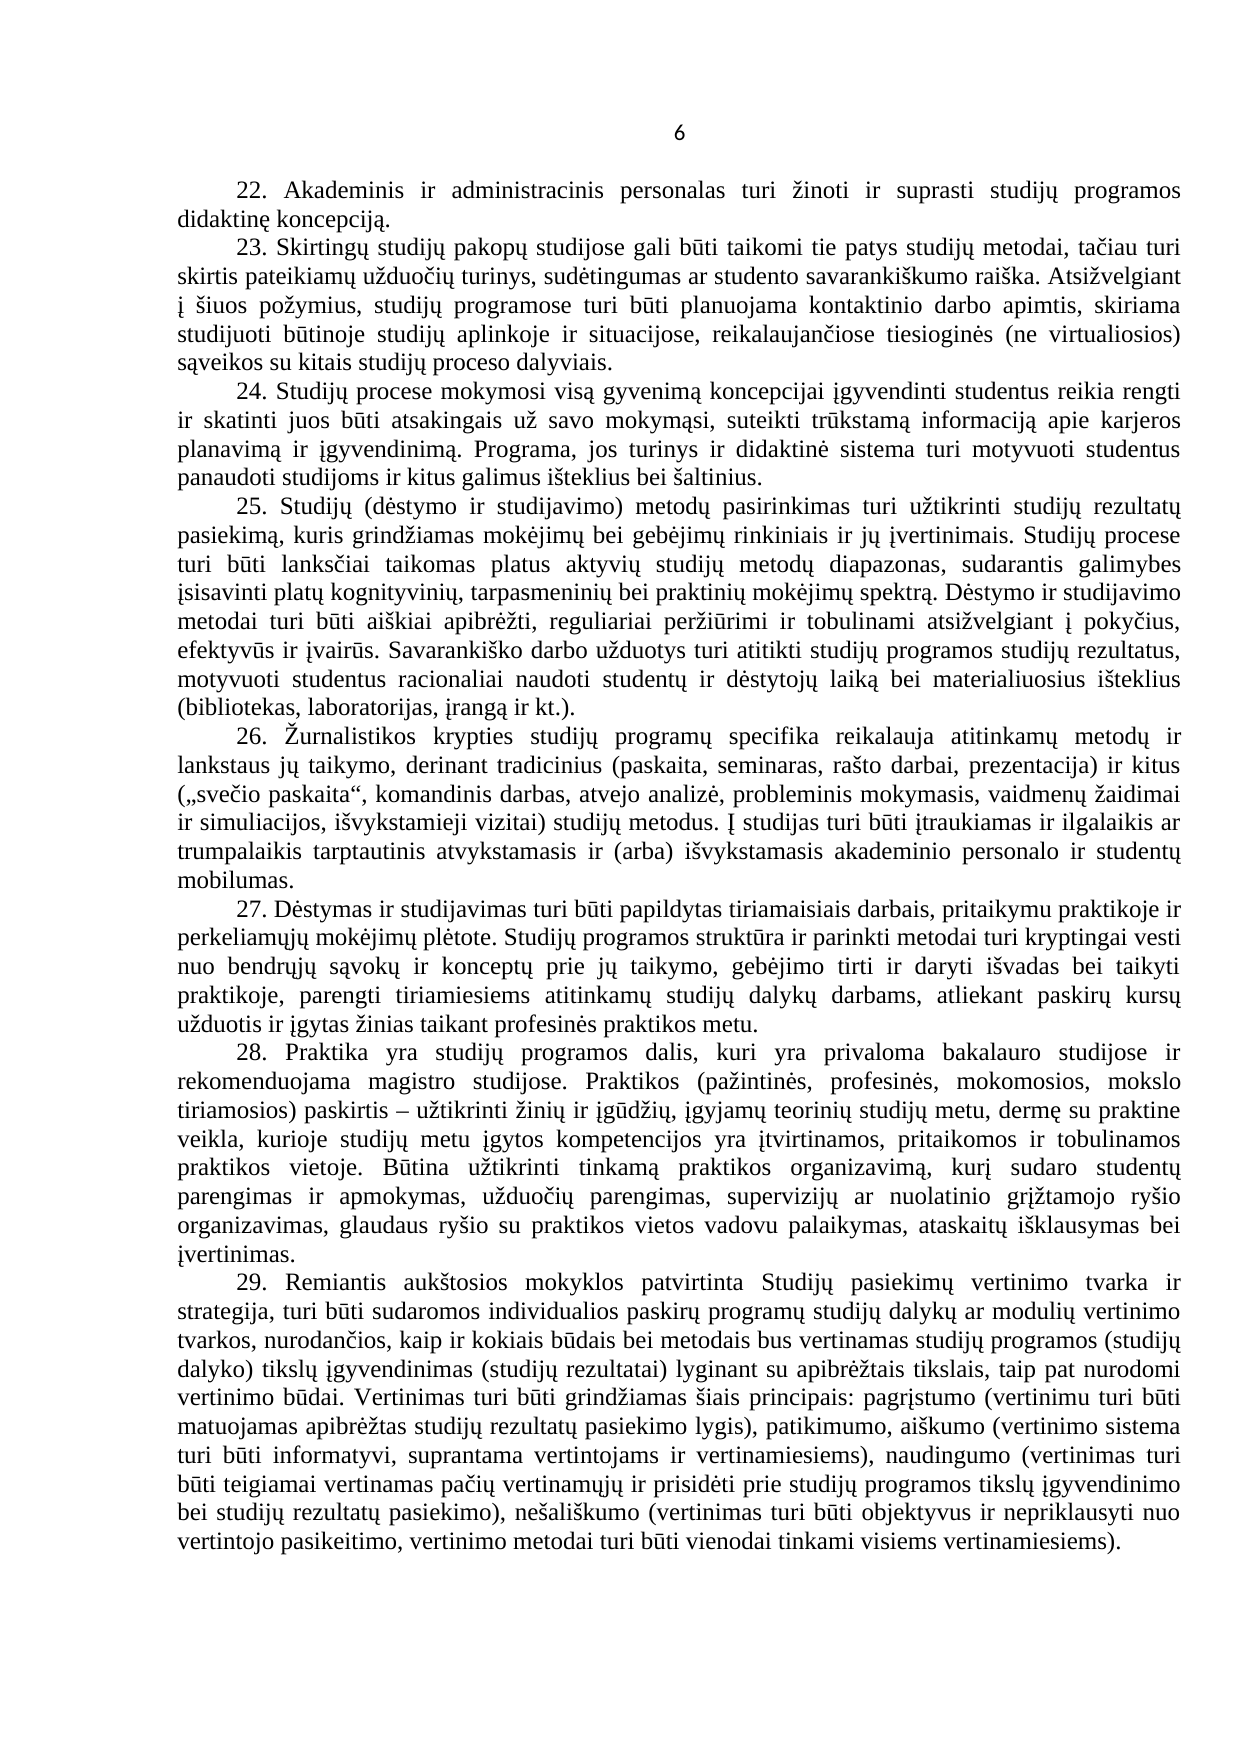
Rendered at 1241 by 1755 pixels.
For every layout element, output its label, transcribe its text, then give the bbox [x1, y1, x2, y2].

text 22. Akademinis ir administracinis personalas turi žinoti ir suprasti studijų programos didaktinę koncepciją. [177, 175, 1182, 232]
text 24. Studijų procese mokymosi visą gyvenimą koncepcijai įgyvendinti studentus reikia rengti ir skatinti juos būti atsakingais už savo mokymąsi, suteikti trūkstamą informaciją apie karjeros planavimą ir įgyvendinimą. Programa, jos turinys ir didaktinė sistema turi motyvuoti studentus panaudoti studijoms ir kitus galimus išteklius bei šaltinius. [177, 376, 1182, 491]
text 28. Praktika yra studijų programos dalis, kuri yra privaloma bakalauro studijose ir rekomenduojama magistro studijose. Praktikos (pažintinės, profesinės, mokomosios, mokslo tiriamosios) paskirtis – užtikrinti žinių ir įgūdžių, įgyjamų teorinių studijų metu, dermę su praktine veikla, kurioje studijų metu įgytos kompetencijos yra įtvirtinamos, pritaikomos ir tobulinamos praktikos vietoje. Būtina užtikrinti tinkamą praktikos organizavimą, kurį sudaro studentų parengimas ir apmokymas, užduočių parengimas, supervizijų ar nuolatinio grįžtamojo ryšio organizavimas, glaudaus ryšio su praktikos vietos vadovu palaikymas, ataskaitų išklausymas bei įvertinimas. [177, 1037, 1182, 1267]
text 26. Žurnalistikos krypties studijų programų specifika reikalauja atitinkamų metodų ir lankstaus jų taikymo, derinant tradicinius (paskaita, seminaras, rašto darbai, prezentacija) ir kitus („svečio paskaita“, komandinis darbas, atvejo analizė, probleminis mokymasis, vaidmenų žaidimai ir simuliacijos, išvykstamieji vizitai) studijų metodus. Į studijas turi būti įtraukiamas ir ilgalaikis ar trumpalaikis tarptautinis atvykstamasis ir (arba) išvykstamasis akademinio personalo ir studentų mobilumas. [177, 721, 1182, 894]
text 27. Dėstymas ir studijavimas turi būti papildytas tiriamaisiais darbais, pritaikymu praktikoje ir perkeliamųjų mokėjimų plėtote. Studijų programos struktūra ir parinkti metodai turi kryptingai vesti nuo bendrųjų sąvokų ir konceptų prie jų taikymo, gebėjimo tirti ir daryti išvadas bei taikyti praktikoje, parengti tiriamiesiems atitinkamų studijų dalykų darbams, atliekant paskirų kursų užduotis ir įgytas žinias taikant profesinės praktikos metu. [177, 894, 1182, 1037]
text 29. Remiantis aukštosios mokyklos patvirtinta Studijų pasiekimų vertinimo tvarka ir strategija, turi būti sudaromos individualios paskirų programų studijų dalykų ar modulių vertinimo tvarkos, nurodančios, kaip ir kokiais būdais bei metodais bus vertinamas studijų programos (studijų dalyko) tikslų įgyvendinimas (studijų rezultatai) lyginant su apibrėžtais tikslais, taip pat nurodomi vertinimo būdai. Vertinimas turi būti grindžiamas šiais principais: pagrįstumo (vertinimu turi būti matuojamas apibrėžtas studijų rezultatų pasiekimo lygis), patikimumo, aiškumo (vertinimo sistema turi būti informatyvi, suprantama vertintojams ir vertinamiesiems), naudingumo (vertinimas turi būti teigiamai vertinamas pačių vertinamųjų ir prisidėti prie studijų programos tikslų įgyvendinimo bei studijų rezultatų pasiekimo), nešališkumo (vertinimas turi būti objektyvus ir nepriklausyti nuo vertintojo pasikeitimo, vertinimo metodai turi būti vienodai tinkami visiems vertinamiesiems). [177, 1267, 1182, 1555]
text 23. Skirtingų studijų pakopų studijose gali būti taikomi tie patys studijų metodai, tačiau turi skirtis pateikiamų užduočių turinys, sudėtingumas ar studento savarankiškumo raiška. Atsižvelgiant į šiuos požymius, studijų programose turi būti planuojama kontaktinio darbo apimtis, skiriama studijuoti būtinoje studijų aplinkoje ir situacijose, reikalaujančiose tiesioginės (ne virtualiosios) sąveikos su kitais studijų proceso dalyviais. [177, 232, 1182, 376]
text 25. Studijų (dėstymo ir studijavimo) metodų pasirinkimas turi užtikrinti studijų rezultatų pasiekimą, kuris grindžiamas mokėjimų bei gebėjimų rinkiniais ir jų įvertinimais. Studijų procese turi būti lanksčiai taikomas platus aktyvių studijų metodų diapazonas, sudarantis galimybes įsisavinti platų kognityvinių, tarpasmeninių bei praktinių mokėjimų spektrą. Dėstymo ir studijavimo metodai turi būti aiškiai apibrėžti, reguliariai peržiūrimi ir tobulinami atsižvelgiant į pokyčius, efektyvūs ir įvairūs. Savarankiško darbo užduotys turi atitikti studijų programos studijų rezultatus, motyvuoti studentus racionaliai naudoti studentų ir dėstytojų laiką bei materialiuosius išteklius (bibliotekas, laboratorijas, įrangą ir kt.). [177, 491, 1182, 721]
